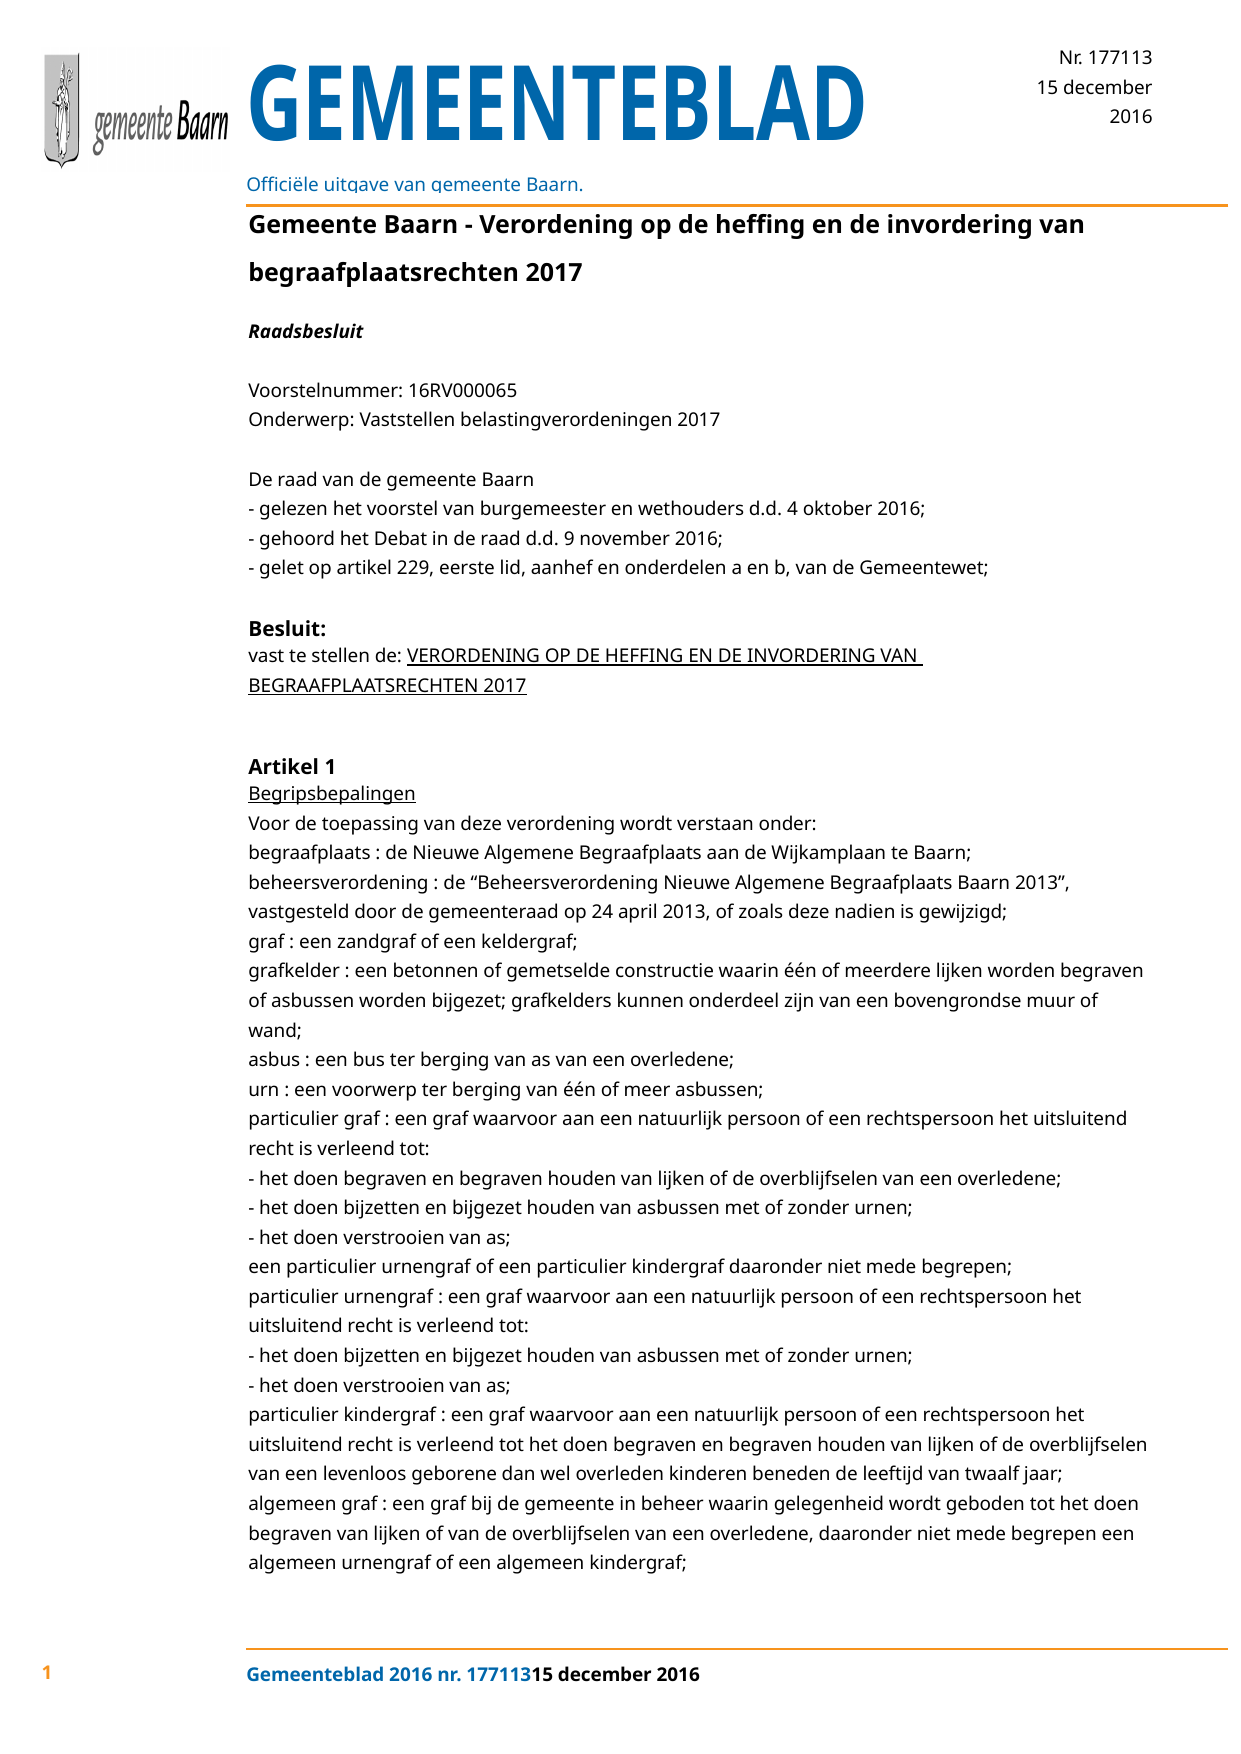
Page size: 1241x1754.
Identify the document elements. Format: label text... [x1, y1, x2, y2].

text Gemeente Baarn - Verordening op de heffing en de invordering van begraafplaatsrechten 2017 [248, 207, 1152, 288]
text - gehoord het Debat in de raad d.d. 9 november 2016; [248, 525, 1152, 551]
text - het doen begraven en begraven houden van lijken of de overblijfselen van een overledene; [248, 1165, 1152, 1191]
text - het doen bijzetten en bijgezet houden van asbussen met of zonder urnen; [248, 1194, 1152, 1220]
text Besluit: [248, 614, 1152, 642]
text grafkelder : een betonnen of gemetselde constructie waarin één of meerdere lijken worden begraven of asbussen worden bijgezet; grafkelders kunnen onderdeel zijn van een bovengrondse muur of wand; [248, 958, 1152, 1043]
text beheersverordening : de “Beheersverordening Nieuwe Algemene Begraafplaats Baarn 2013”, vastgesteld door de gemeenteraad op 24 april 2013, of zoals deze nadien is gewijzigd; [248, 869, 1152, 924]
text particulier graf : een graf waarvoor aan een natuurlijk persoon of een rechtspersoon het uitsluitend recht is verleend tot: [248, 1106, 1152, 1161]
text Onderwerp: Vaststellen belastingverordeningen 2017 [248, 407, 1152, 432]
text asbus : een bus ter berging van as van een overledene; [248, 1046, 1152, 1072]
picture [41, 47, 231, 172]
text particulier urnengraf : een graf waarvoor aan een natuurlijk persoon of een rechtspersoon het uitsluitend recht is verleend tot: [248, 1283, 1152, 1338]
text begraafplaats : de Nieuwe Algemene Begraafplaats aan de Wijkamplaan te Baarn; [248, 839, 1152, 865]
text - het doen verstrooien van as; [248, 1372, 1152, 1398]
text - gelezen het voorstel van burgemeester en wethouders d.d. 4 oktober 2016; [248, 495, 1152, 521]
text - het doen verstrooien van as; [248, 1224, 1152, 1250]
text urn : een voorwerp ter berging van één of meer asbussen; [248, 1076, 1152, 1102]
text - het doen bijzetten en bijgezet houden van asbussen met of zonder urnen; [248, 1342, 1152, 1368]
text De raad van de gemeente Baarn [248, 466, 1152, 492]
text Voor de toepassing van deze verordening wordt verstaan onder: [248, 810, 1152, 836]
text vast te stellen de: VERORDENING OP DE HEFFING EN DE INVORDERING VAN BEGRAAFPLAATSRECHTEN 2017 [248, 642, 1152, 697]
text graf : een zandgraf of een keldergraf; [248, 928, 1152, 954]
text Voorstelnummer: 16RV000065 [248, 377, 1152, 403]
text algemeen graf : een graf bij de gemeente in beheer waarin gelegenheid wordt geboden tot het doen begraven van lijken of van de overblijfselen van een overledene, daaronder niet mede begrepen een algemeen urnengraf of een algemeen kindergraf; [248, 1490, 1152, 1575]
text Begripsbepalingen [248, 780, 1152, 806]
text Artikel 1 [248, 752, 1152, 780]
text - gelet op artikel 229, eerste lid, aanhef en onderdelen a en b, van de Gemeentewet; [248, 554, 1152, 580]
text particulier kindergraf : een graf waarvoor aan een natuurlijk persoon of een rechtspersoon het uitsluitend recht is verleend tot het doen begraven en begraven houden van lijken of de overblijfselen van een levenloos geborene dan wel overleden kinderen beneden de leeftijd van twaalf jaar; [248, 1401, 1152, 1486]
text Raadsbesluit [248, 318, 1152, 344]
text een particulier urnengraf of een particulier kindergraf daaronder niet mede begrepen; [248, 1253, 1152, 1279]
